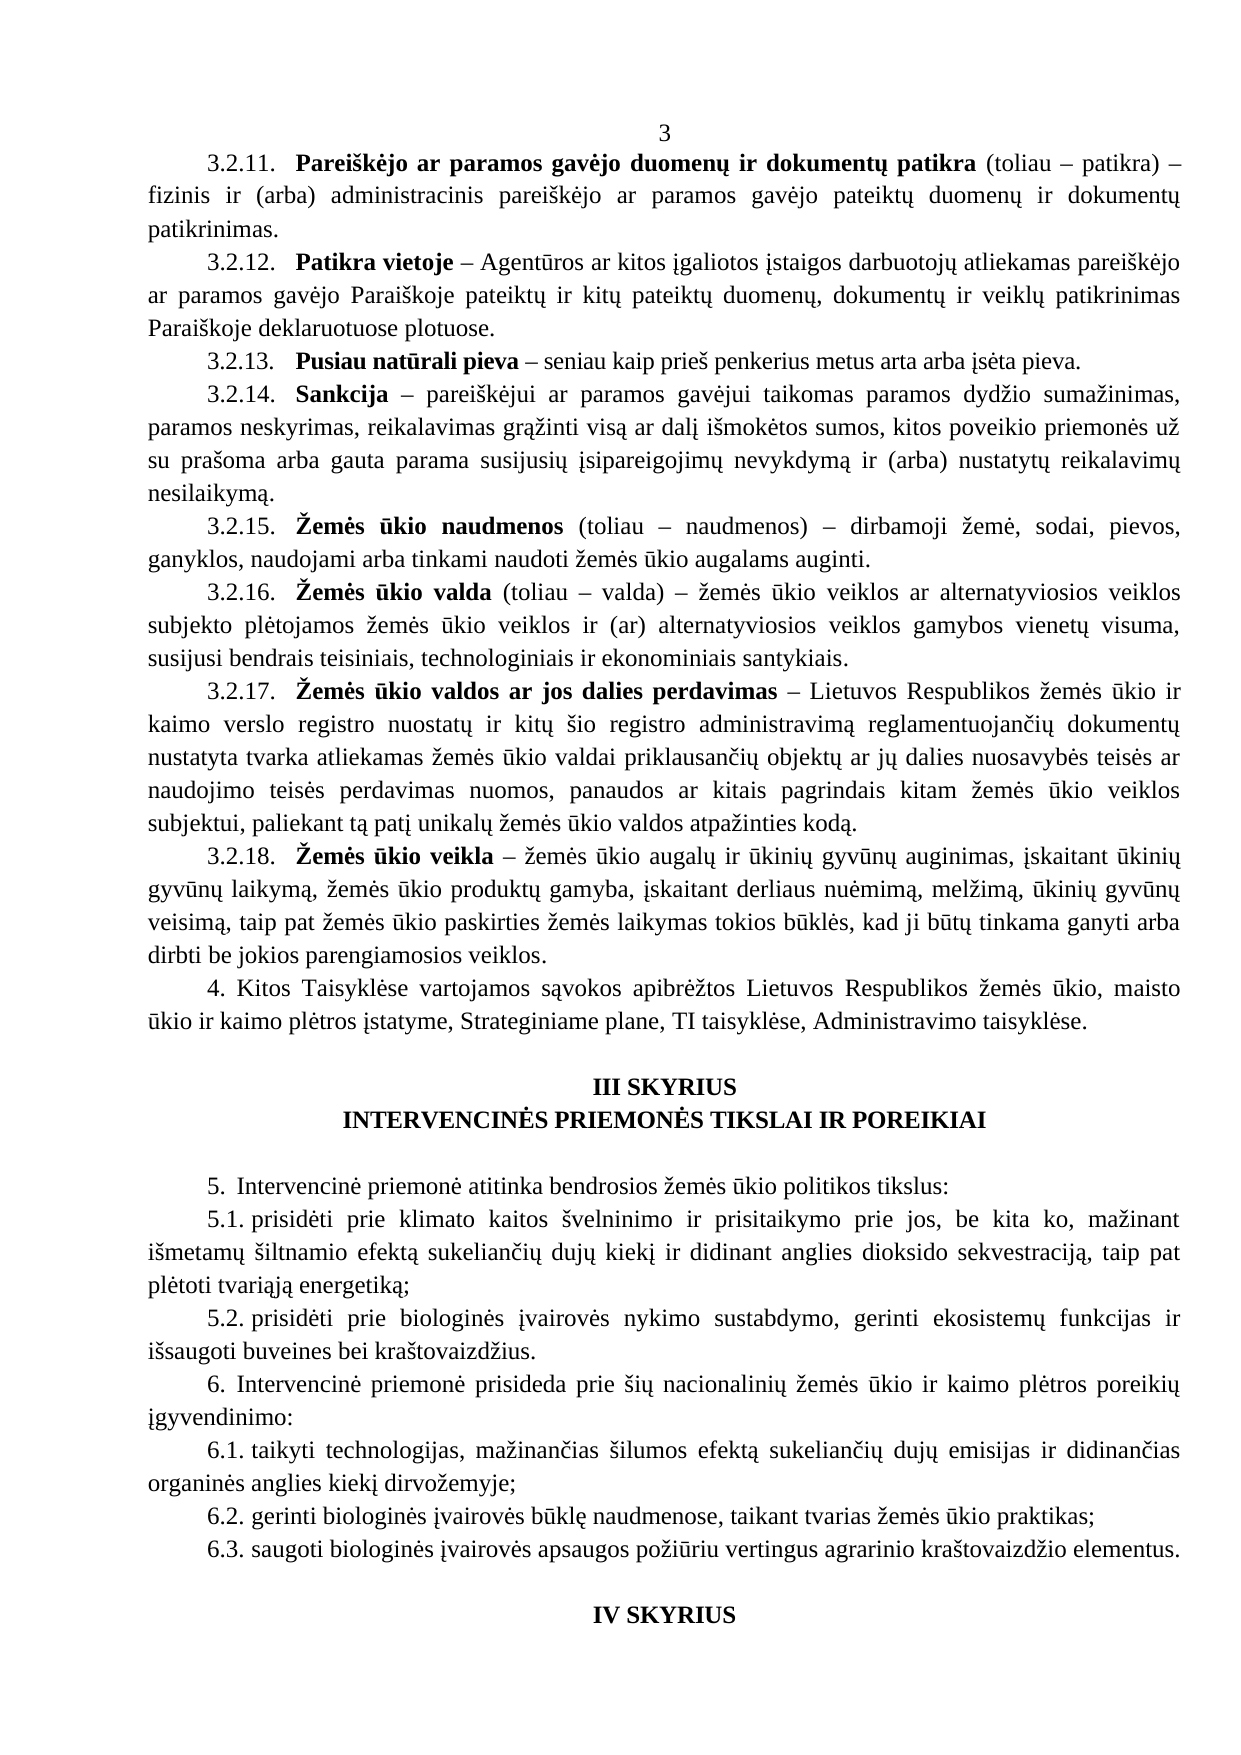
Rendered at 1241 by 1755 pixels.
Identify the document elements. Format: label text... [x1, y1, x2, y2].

text 3.2.13. Pusiau natūrali pieva – seniau kaip prieš penkerius metus arta arba įsėta pieva. [148, 346, 1181, 374]
text INTERVENCINĖS PRIEMONĖS TIKSLAI IR POREIKIAI [148, 1105, 1181, 1134]
text 3.2.12. Patikra vietoje – Agentūros ar kitos įgaliotos įstaigos darbuotojų atliekamas pareiškėjo ar paramos gavėjo Paraiškoje pateiktų ir kitų pateiktų duomenų, dokumentų ir veiklų patikrinimas Paraiškoje deklaruotuose plotuose. [148, 247, 1181, 341]
text 6. Intervencinė priemonė prisideda prie šių nacionalinių žemės ūkio ir kaimo plėtros poreikių įgyvendinimo: [148, 1369, 1181, 1431]
text 3.2.15. Žemės ūkio naudmenos (toliau – naudmenos) – dirbamoji žemė, sodai, pievos, ganyklos, naudojami arba tinkami naudoti žemės ūkio augalams auginti. [148, 511, 1181, 573]
text 3.2.14. Sankcija – pareiškėjui ar paramos gavėjui taikomas paramos dydžio sumažinimas, paramos neskyrimas, reikalavimas grąžinti visą ar dalį išmokėtos sumos, kitos poveikio priemonės už su prašoma arba gauta parama susijusių įsipareigojimų nevykdymą ir (arba) nustatytų reikalavimų nesilaikymą. [148, 379, 1181, 507]
text 6.2. gerinti biologinės įvairovės būklę naudmenose, taikant tvarias žemės ūkio praktikas; [148, 1501, 1181, 1530]
text IV SKYRIUS [148, 1601, 1181, 1629]
text 3.2.16. Žemės ūkio valda (toliau – valda) – žemės ūkio veiklos ar alternatyviosios veiklos subjekto plėtojamos žemės ūkio veiklos ir (ar) alternatyviosios veiklos gamybos vienetų visuma, susijusi bendrais teisiniais, technologiniais ir ekonominiais santykiais. [148, 577, 1181, 672]
text 5.2. prisidėti prie biologinės įvairovės nykimo sustabdymo, gerinti ekosistemų funkcijas ir išsaugoti buveines bei kraštovaizdžius. [148, 1303, 1181, 1365]
text 4. Kitos Taisyklėse vartojamos sąvokos apibrėžtos Lietuvos Respublikos žemės ūkio, maisto ūkio ir kaimo plėtros įstatyme, Strateginiame plane, TI taisyklėse, Administravimo taisyklėse. [148, 973, 1181, 1035]
text III SKYRIUS [148, 1072, 1181, 1101]
text 5.1. prisidėti prie klimato kaitos švelninimo ir prisitaikymo prie jos, be kita ko, mažinant išmetamų šiltnamio efektą sukeliančių dujų kiekį ir didinant anglies dioksido sekvestraciją, taip pat plėtoti tvariąją energetiką; [148, 1204, 1181, 1299]
text 6.3. saugoti biologinės įvairovės apsaugos požiūriu vertingus agrarinio kraštovaizdžio elementus. [148, 1534, 1181, 1563]
text 3.2.17. Žemės ūkio valdos ar jos dalies perdavimas – Lietuvos Respublikos žemės ūkio ir kaimo verslo registro nuostatų ir kitų šio registro administravimą reglamentuojančių dokumentų nustatyta tvarka atliekamas žemės ūkio valdai priklausančių objektų ar jų dalies nuosavybės teisės ar naudojimo teisės perdavimas nuomos, panaudos ar kitais pagrindais kitam žemės ūkio veiklos subjektui, paliekant tą patį unikalų žemės ūkio valdos atpažinties kodą. [148, 676, 1181, 837]
text 5. Intervencinė priemonė atitinka bendrosios žemės ūkio politikos tikslus: [148, 1171, 1181, 1200]
text 6.1. taikyti technologijas, mažinančias šilumos efektą sukeliančių dujų emisijas ir didinančias organinės anglies kiekį dirvožemyje; [148, 1435, 1181, 1497]
text 3.2.11. Pareiškėjo ar paramos gavėjo duomenų ir dokumentų patikra (toliau – patikra) – fizinis ir (arba) administracinis pareiškėjo ar paramos gavėjo pateiktų duomenų ir dokumentų patikrinimas. [148, 148, 1181, 242]
text 3.2.18. Žemės ūkio veikla – žemės ūkio augalų ir ūkinių gyvūnų auginimas, įskaitant ūkinių gyvūnų laikymą, žemės ūkio produktų gamyba, įskaitant derliaus nuėmimą, melžimą, ūkinių gyvūnų veisimą, taip pat žemės ūkio paskirties žemės laikymas tokios būklės, kad ji būtų tinkama ganyti arba dirbti be jokios parengiamosios veiklos. [148, 841, 1181, 969]
